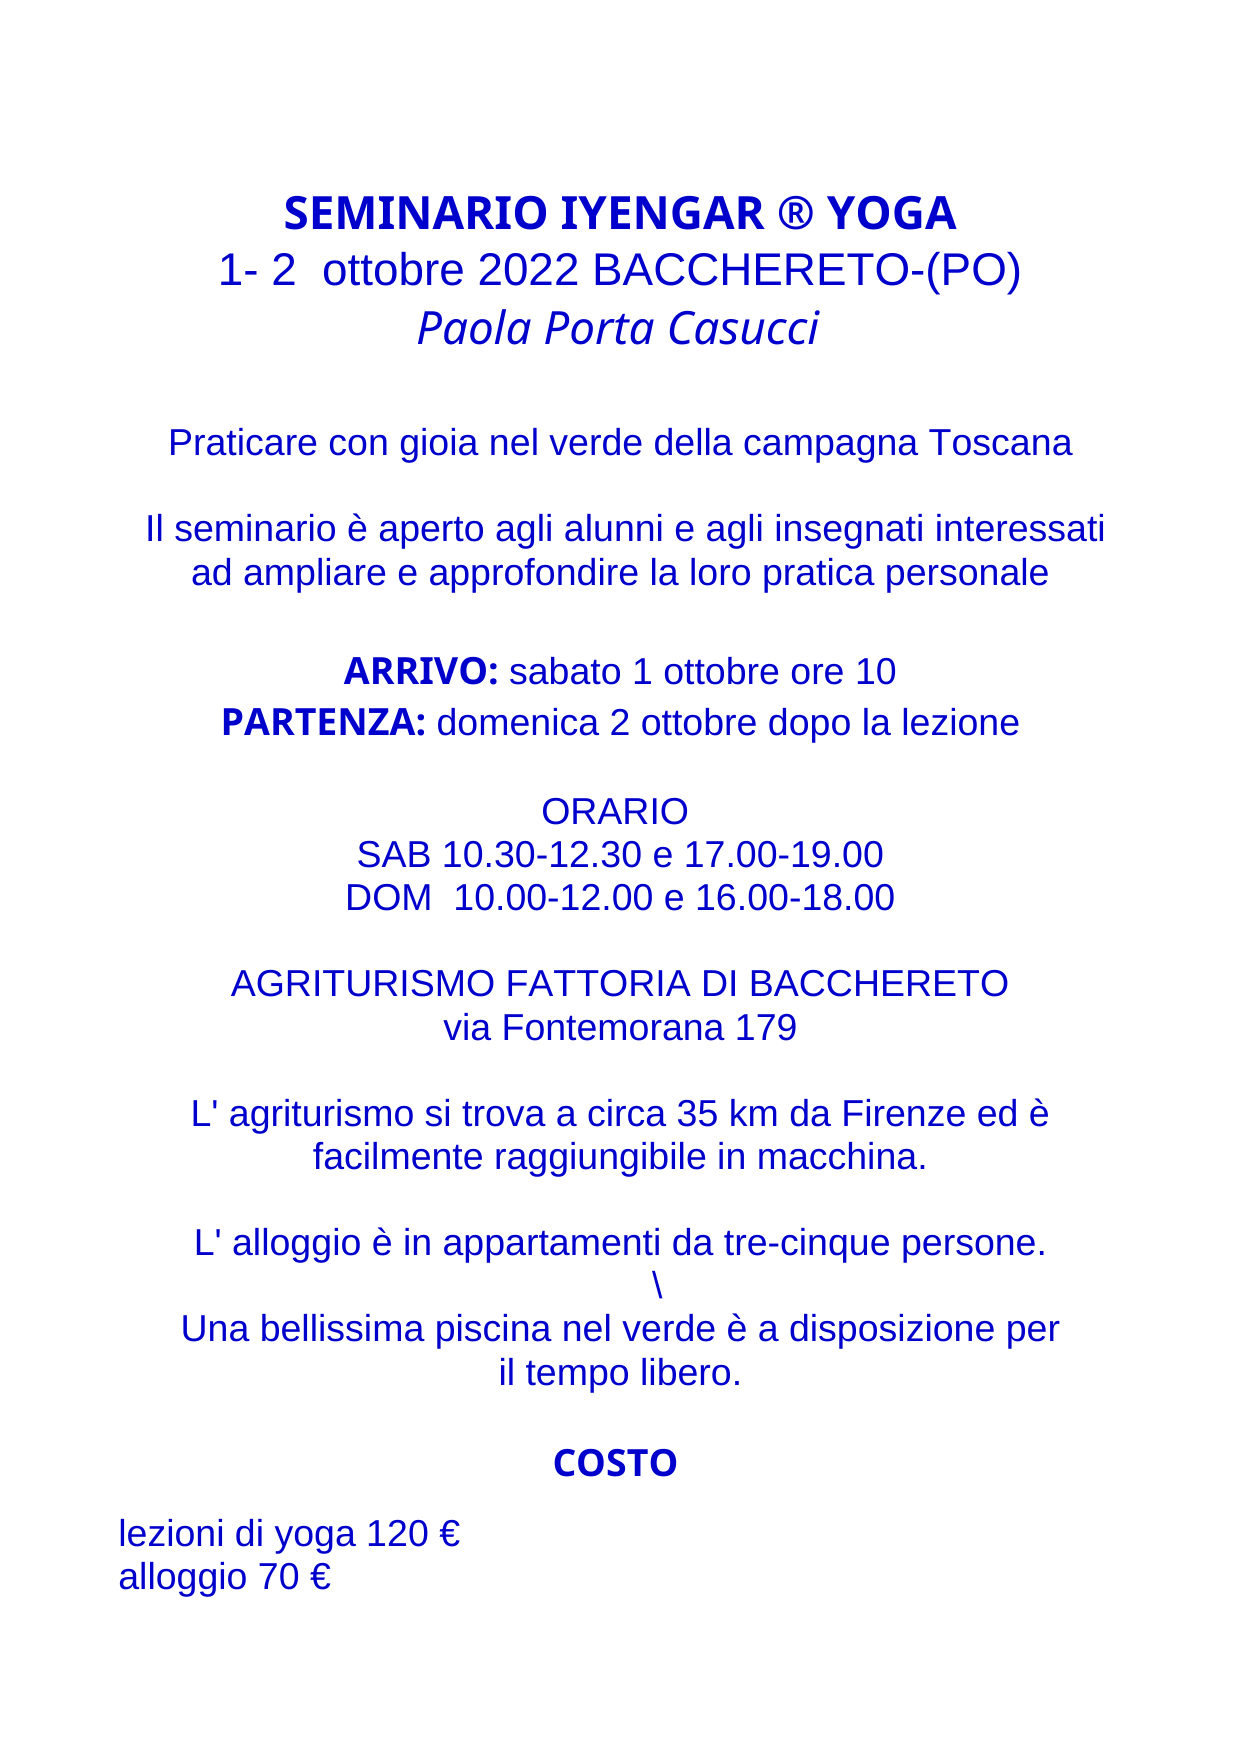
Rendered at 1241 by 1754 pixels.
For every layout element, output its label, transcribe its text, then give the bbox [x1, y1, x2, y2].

text Una bellissima piscina nel verde è a disposizione per [118, 1307, 1122, 1350]
text L' agriturismo si trova a circa 35 km da Firenze ed è facilmente raggiungibile in macchina. [118, 1091, 1122, 1177]
text ARRIVO: sabato 1 ottobre ore 10 [118, 644, 1122, 695]
text PARTENZA: domenica 2 ottobre dopo la lezione [118, 695, 1122, 746]
text alloggio 70 € [118, 1554, 1122, 1597]
text DOM 10.00-12.00 e 16.00-18.00 [118, 875, 1122, 918]
text Paola Porta Casucci [118, 296, 1122, 358]
text L' alloggio è in appartamenti da tre-cinque persone. [118, 1220, 1122, 1263]
text 1- 2 ottobre 2022 BACCHERETO-(PO) [118, 243, 1122, 296]
text \ [118, 1263, 1122, 1307]
text Praticare con gioia nel verde della campagna Toscana [118, 420, 1122, 463]
text lezioni di yoga 120 € [118, 1511, 1122, 1554]
text il tempo libero. [118, 1350, 1122, 1393]
text AGRITURISMO FATTORIA DI BACCHERETO [118, 962, 1122, 1005]
text COSTO [118, 1436, 1122, 1487]
text Il seminario è aperto agli alunni e agli insegnati interessati ad ampliare e approfondire la loro pratica personale [118, 507, 1122, 593]
text via Fontemorana 179 [118, 1005, 1122, 1048]
text SAB 10.30-12.30 e 17.00-19.00 [118, 832, 1122, 875]
text SEMINARIO IYENGAR ® YOGA [118, 181, 1122, 243]
text ORARIO [118, 789, 1122, 832]
